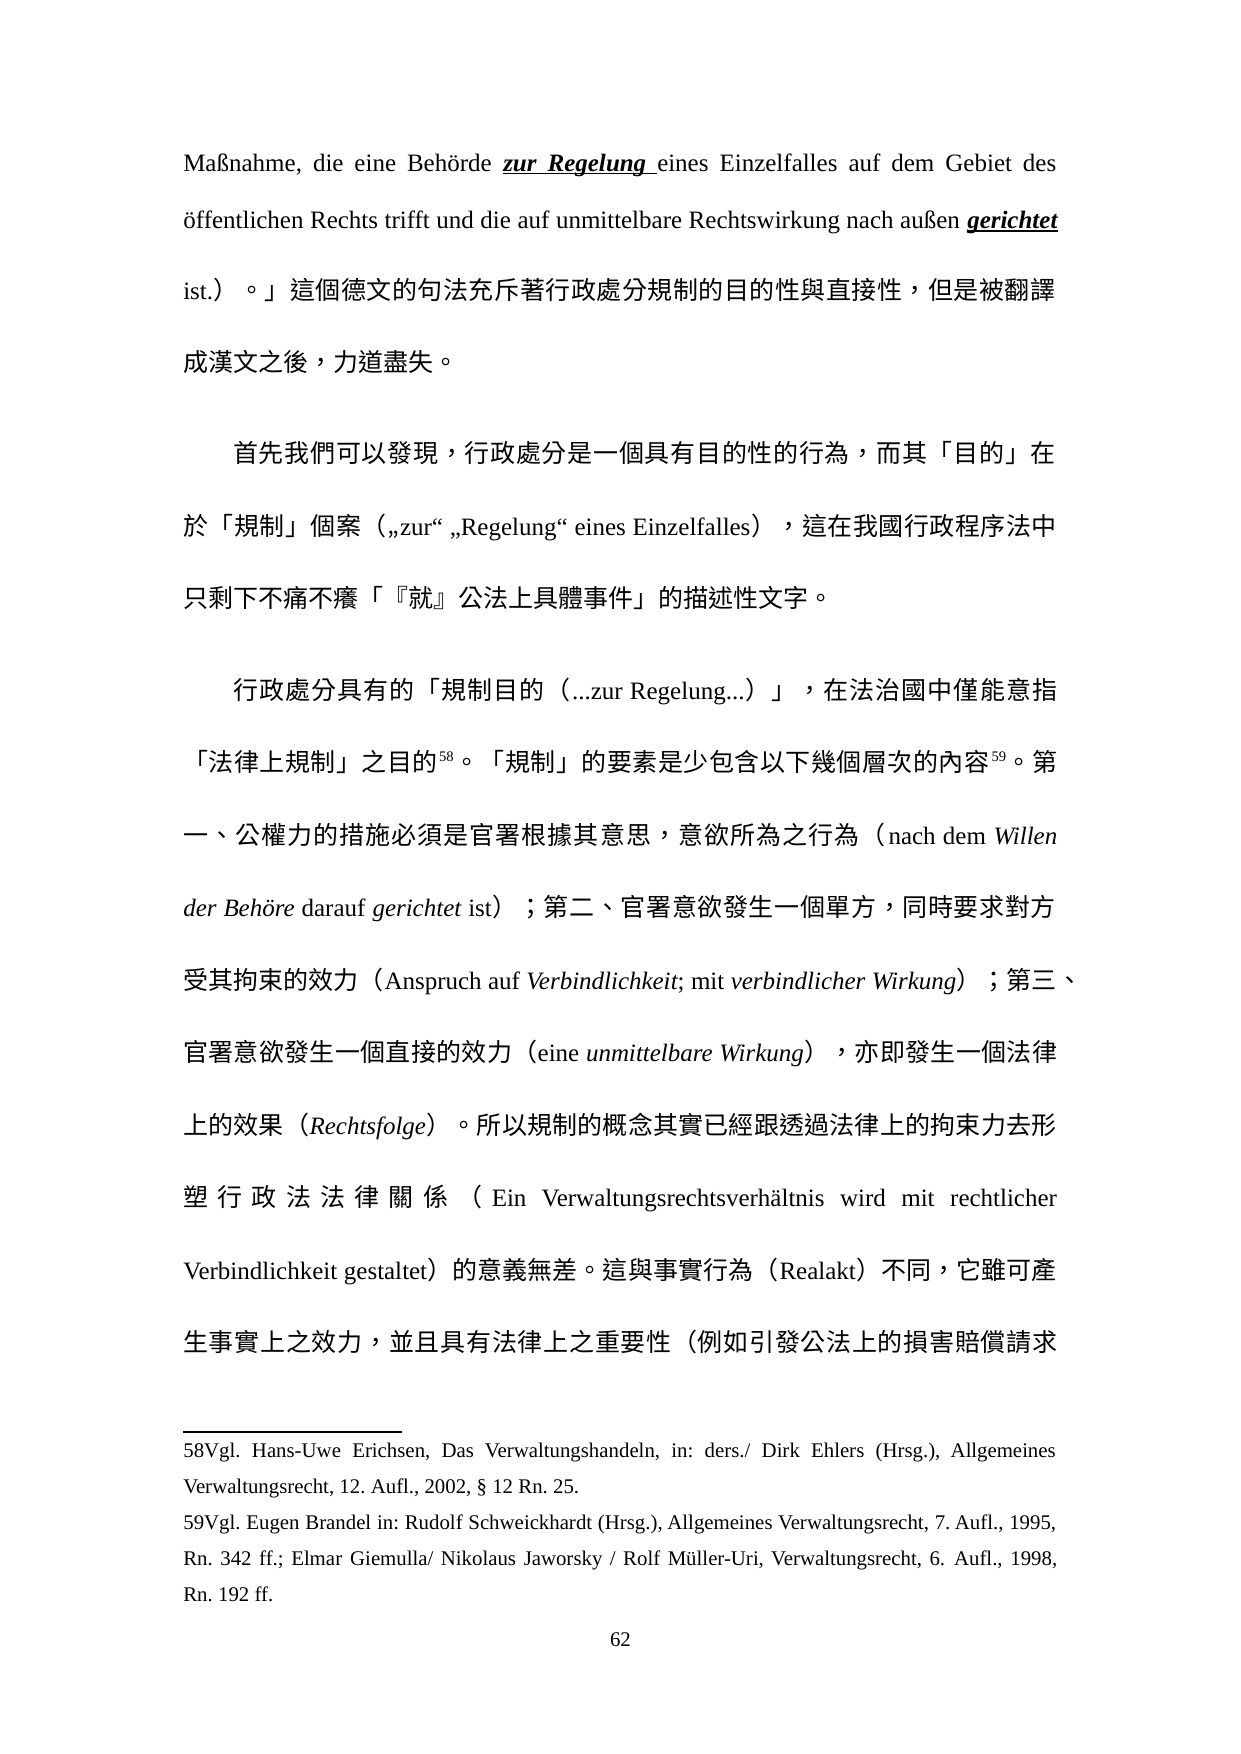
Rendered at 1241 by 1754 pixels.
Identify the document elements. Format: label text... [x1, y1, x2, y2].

text Vgl. Hans-Uwe Erichsen, Das Verwaltungshandeln, in: ders./ Dirk Ehlers (Hrsg.), Allgemeines Verwaltungsrecht, 12. Aufl., 2002, § 12 Rn. 25. [183, 1438, 1057, 1498]
text 首先我們可以發現，行政處分是一個具有目的性的行為，而其「目的」在於「規制」個案（„zur“ „Regelung“ eines Einzelfalles），這在我國行政程序法中只剩下不痛不癢「『就』公法上具體事件」的描述性文字。 [183, 434, 1057, 615]
text Vgl. Eugen Brandel in: Rudolf Schweickhardt (Hrsg.), Allgemeines Verwaltungsrecht, 7. Aufl., 1995, Rn. 342 ff.; Elmar Giemulla/ Nikolaus Jaworsky / Rolf Müller-Uri, Verwaltungsrecht, 6. Aufl., 1998, Rn. 192 ff. [183, 1510, 1057, 1606]
text 行政處分具有的「規制目的（...zur Regelung...）」，在法治國中僅能意指「法律上規制」之目的。「規制」的要素是少包含以下幾個層次的內容。第一、公權力的措施必須是官署根據其意思，意欲所為之行為（nach dem Willen der Behöre darauf gerichtet ist）；第二、官署意欲發生一個單方，同時要求對方受其拘束的效力（Anspruch auf Verbindlichkeit; mit verbindlicher Wirkung）；第三、官署意欲發生一個直接的效力（eine unmittelbare Wirkung），亦即發生一個法律上的效果（Rechtsfolge）。所以規制的概念其實已經跟透過法律上的拘束力去形塑行政法法律關係（Ein Verwaltungsrechtsverhältnis wird mit rechtlicher Verbindlichkeit gestaltet）的意義無差。這與事實行為（Realakt）不同，它雖可產生事實上之效力，並且具有法律上之重要性（例如引發公法上的損害賠償請求權，並且形成一個公法上之法定債的關係），但是行政處分是一個法的行為（Rechtsakt），直接可以透過官署意思形塑一個法律狀態。規制概念的內含其實是集中在於行政「目的（abzielen）」造成一個有拘束力的法律效果之上。 [183, 670, 1057, 1359]
text Maßnahme, die eine Behörde zur Regelung eines Einzelfalles auf dem Gebiet des öffentlichen Rechts trifft und die auf unmittelbare Rechtswirkung nach außen gerichtet ist.）。」這個德文的句法充斥著行政處分規制的目的性與直接性，但是被翻譯成漢文之後，力道盡失。 [183, 148, 1057, 379]
